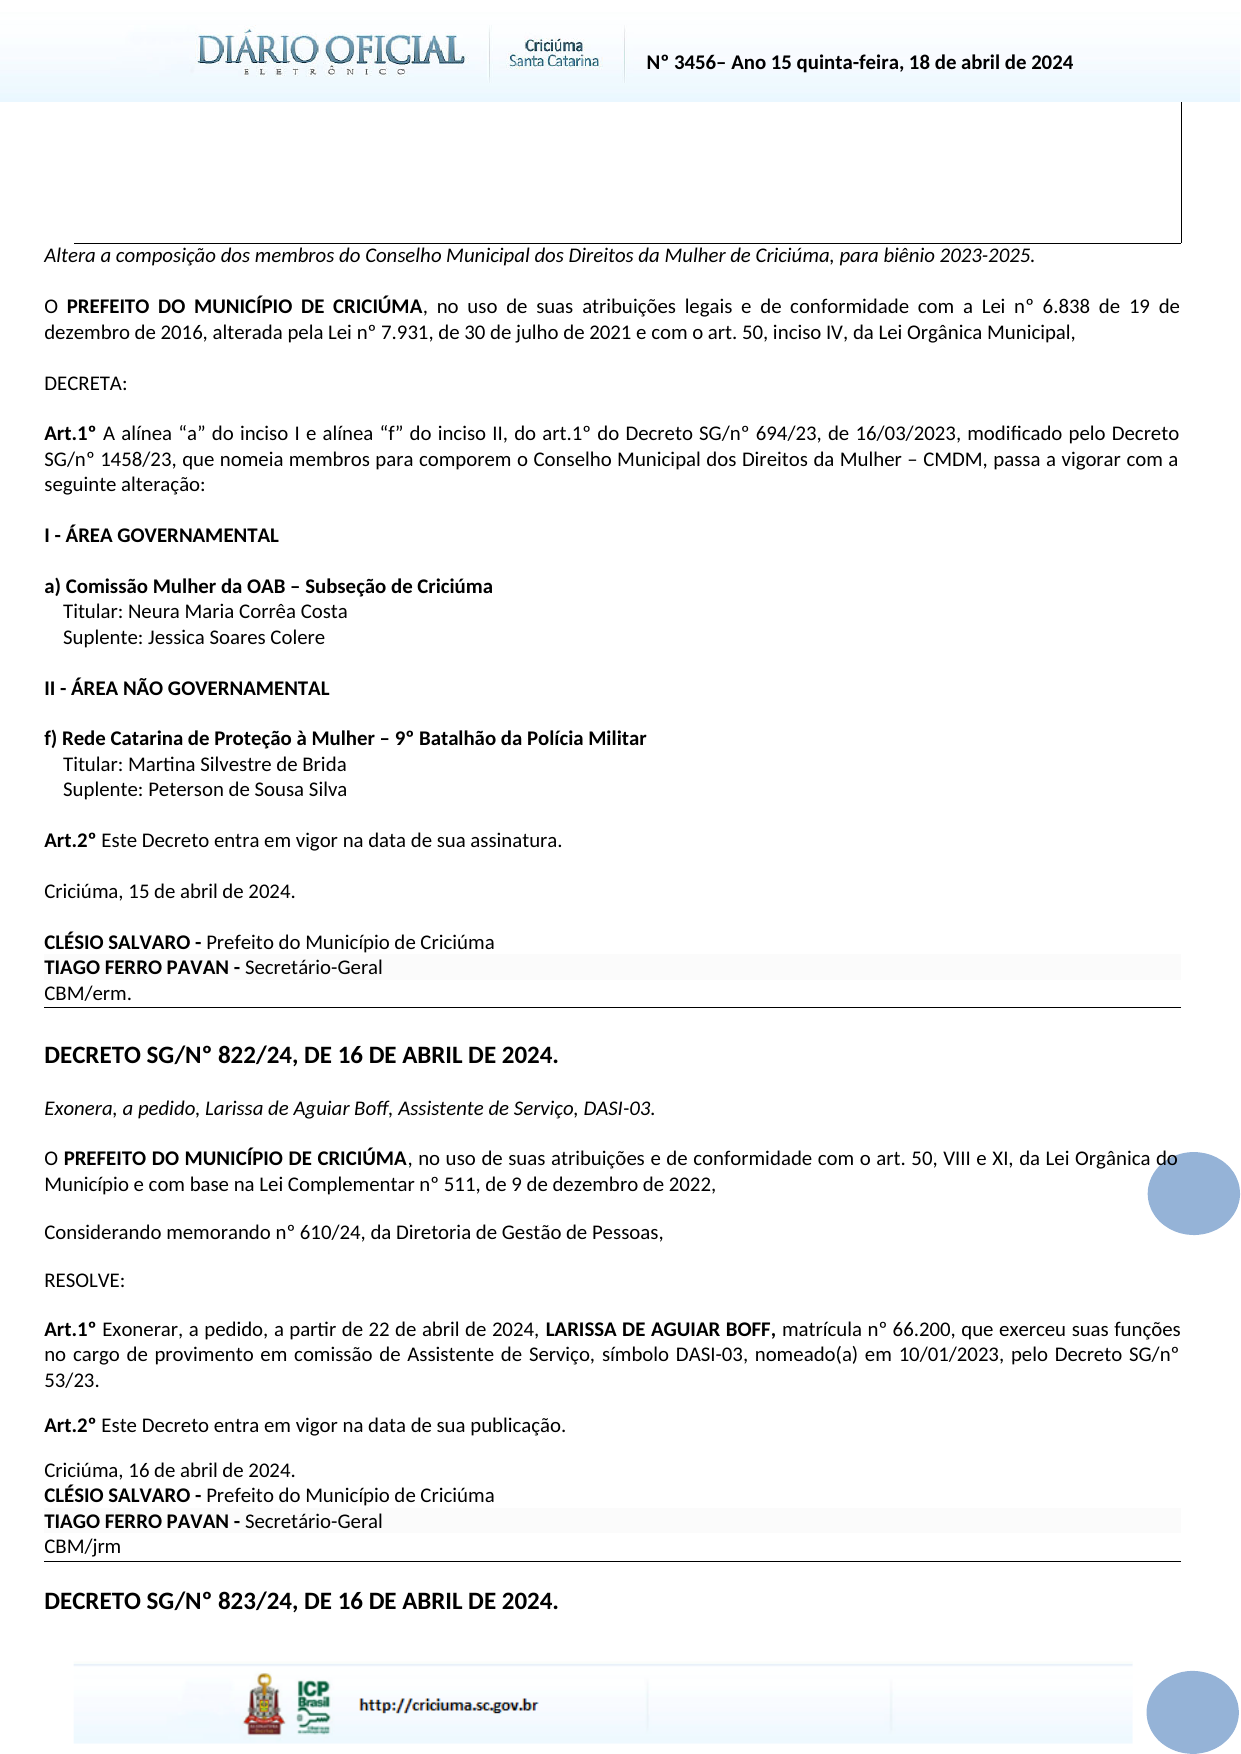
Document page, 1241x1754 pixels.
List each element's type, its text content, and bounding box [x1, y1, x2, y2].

text RESOLVE: [44, 1268, 1181, 1293]
text O PREFEITO DO MUNICÍPIO DE CRICIÚMA, no uso de suas atribuições legais e de conformidade com a Lei nº 6.838 de 19 de dezembro de 2016, alterada pela Lei nº 7.931, de 30 de julho de 2021 e com o art. 50, inciso IV, da Lei Orgânica Municipal, [44, 293, 1181, 344]
text Suplente: Jessica Soares Colere [44, 624, 1181, 649]
text CLÉSIO SALVARO - Prefeito do Município de Criciúma [44, 1482, 1181, 1508]
text I - ÁREA GOVERNAMENTAL [44, 522, 1181, 548]
text Suplente: Peterson de Sousa Silva [44, 776, 1181, 802]
text a) Comissão Mulher da OAB – Subseção de Criciúma [44, 573, 1181, 598]
text DECRETO SG/Nº 822/24, DE 16 DE ABRIL DE 2024. [44, 1039, 1181, 1069]
text Art.1º Exonerar, a pedido, a partir de 22 de abril de 2024, LARISSA DE AGUIAR BOFF, matrícula nº 66.200, que exerceu suas funções no cargo de provimento em comissão de Assistente de Serviço, símbolo DASI-03, nomeado(a) em 10/01/2023, pelo Decreto SG/nº 53/23. [44, 1316, 1181, 1392]
text Titular: Neura Maria Corrêa Costa [44, 598, 1181, 624]
text II - ÁREA NÃO GOVERNAMENTAL [44, 675, 1181, 700]
text TIAGO FERRO PAVAN - Secretário-Geral [44, 1508, 1181, 1533]
text Altera a composição dos membros do Conselho Municipal dos Direitos da Mulher de Criciúma, para biênio 2023-2025. [44, 243, 1181, 268]
text Criciúma, 15 de abril de 2024. [44, 878, 1181, 903]
text Art.1º A alínea “a” do inciso I e alínea “f” do inciso II, do art.1º do Decreto SG/nº 694/23, de 16/03/2023, modificado pelo Decreto SG/nº 1458/23, que nomeia membros para comporem o Conselho Municipal dos Direitos da Mulher – CMDM, passa a vigorar com a seguinte alteração: [44, 421, 1181, 497]
text Criciúma, 16 de abril de 2024. [44, 1457, 1181, 1482]
text Considerando memorando nº 610/24, da Diretoria de Gestão de Pessoas, [44, 1219, 1181, 1245]
text Exonera, a pedido, Larissa de Aguiar Boff, Assistente de Serviço, DASI-03. [44, 1095, 1181, 1120]
text O PREFEITO DO MUNICÍPIO DE CRICIÚMA, no uso de suas atribuições e de conformidade com o art. 50, VIII e XI, da Lei Orgânica do Município e com base na Lei Complementar nº 511, de 9 de dezembro de 2022, [44, 1146, 1181, 1196]
list DECRETO SG/Nº 823/24, DE 16 DE ABRIL DE 2024. [44, 1585, 1179, 1615]
text DECRETA: [44, 370, 1181, 395]
text Art.2º Este Decreto entra em vigor na data de sua assinatura. [44, 827, 1181, 853]
text f) Rede Catarina de Proteção à Mulher – 9º Batalhão da Polícia Militar [44, 726, 1181, 751]
text CBM/jrm [44, 1533, 1181, 1561]
text Art.2º Este Decreto entra em vigor na data de sua publicação. [44, 1412, 1181, 1438]
text CBM/erm. [44, 980, 1181, 1007]
text CLÉSIO SALVARO - Prefeito do Município de Criciúma [44, 929, 1181, 954]
text Titular: Martina Silvestre de Brida [44, 751, 1181, 776]
text TIAGO FERRO PAVAN - Secretário-Geral [44, 954, 1181, 980]
